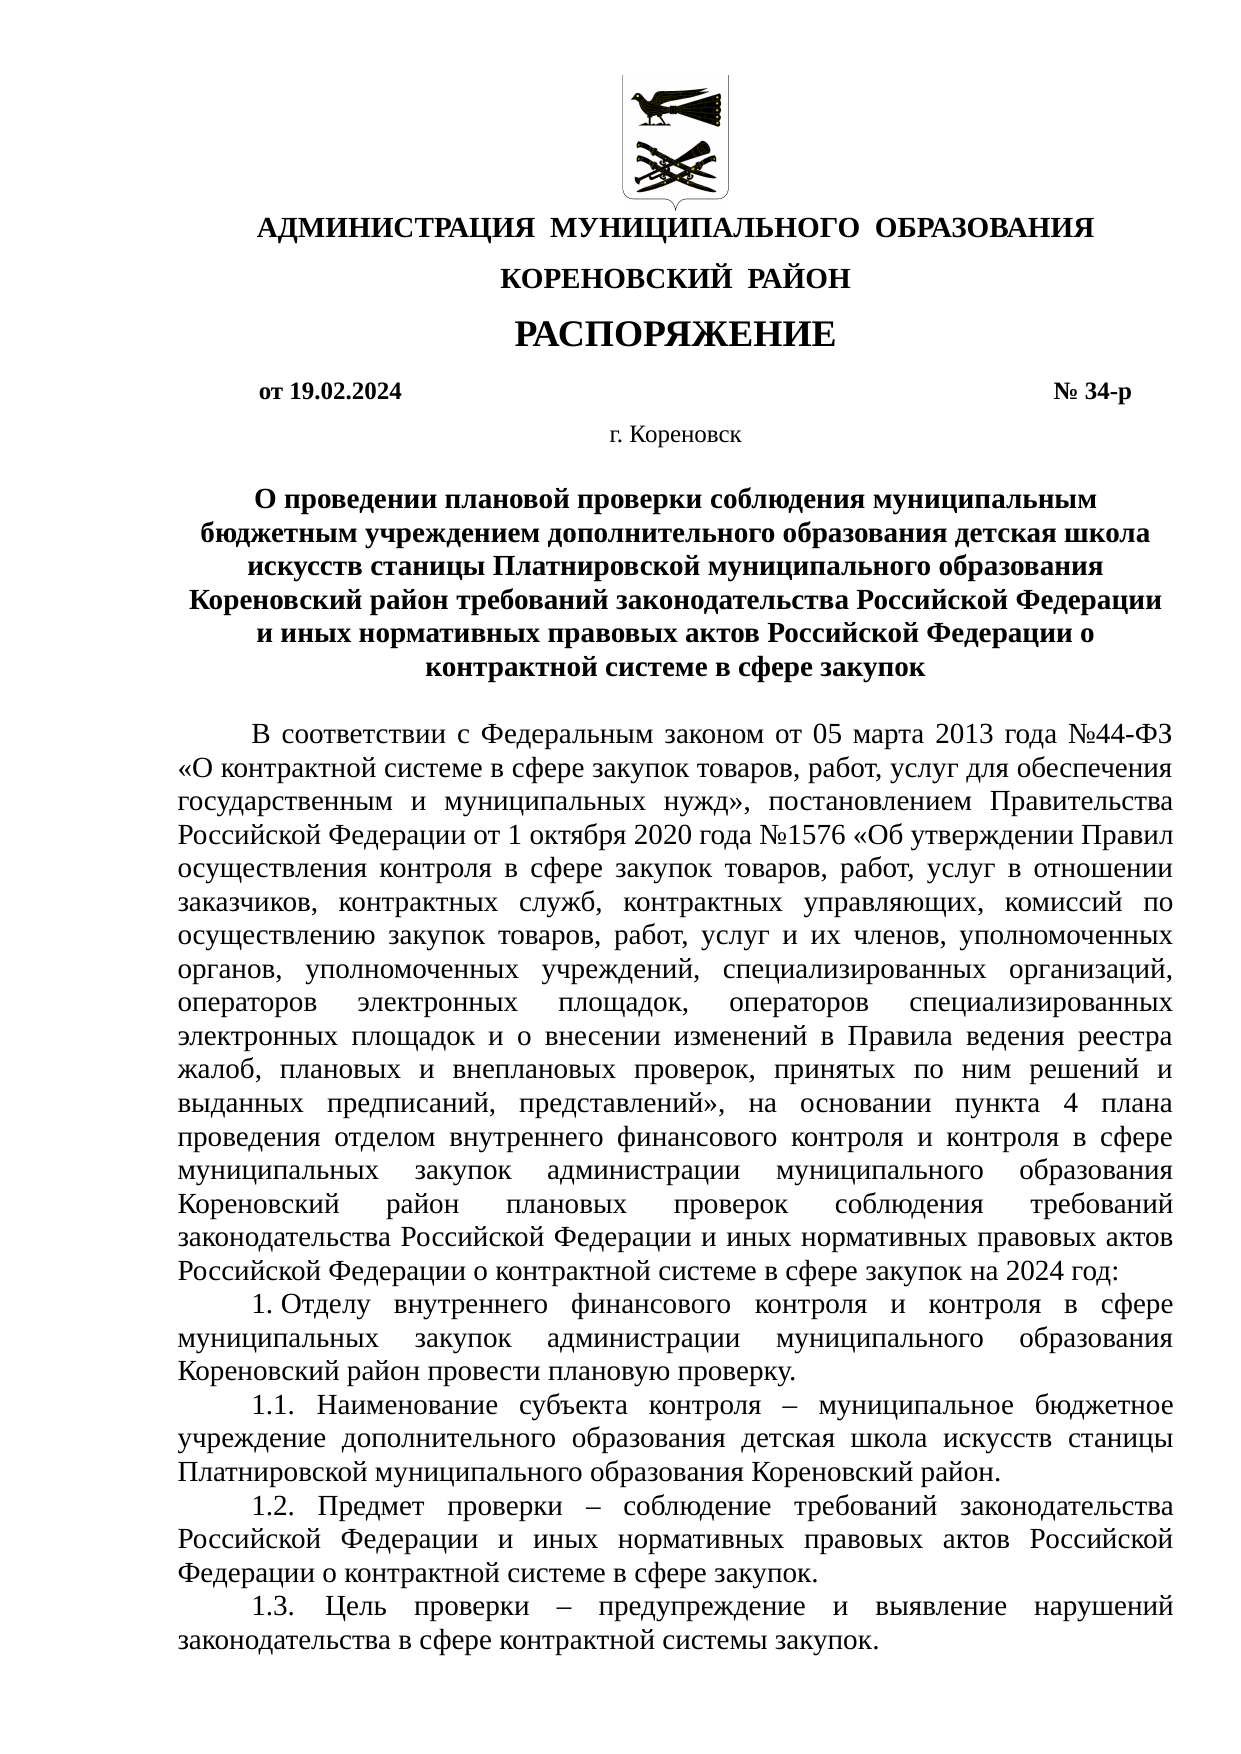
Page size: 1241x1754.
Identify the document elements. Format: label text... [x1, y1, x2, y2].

text 1.1. Наименование субъекта контроля – муниципальное бюджетное учреждение дополнительного образования детская школа искусств станицы Платнировской муниципального образования Кореновский район. [177, 1387, 1174, 1488]
text 1.2. Предмет проверки – соблюдение требований законодательства Российской Федерации и иных нормативных правовых актов Российской Федерации о контрактной системе в сфере закупок. [177, 1488, 1174, 1588]
text В соответствии с Федеральным законом от 05 марта 2013 года №44-ФЗ «О контрактной системе в сфере закупок товаров, работ, услуг для обеспечения государственным и муниципальных нужд», постановлением Правительства Российской Федерации от 1 октября 2020 года №1576 «Об утверждении Правил осуществления контроля в сфере закупок товаров, работ, услуг в отношении заказчиков, контрактных служб, контрактных управляющих, комиссий по осуществлению закупок товаров, работ, услуг и их членов, уполномоченных органов, уполномоченных учреждений, специализированных организаций, операторов электронных площадок, операторов специализированных электронных площадок и о внесении изменений в Правила ведения реестра жалоб, плановых и внеплановых проверок, принятых по ним решений и выданных предписаний, представлений», на основании пункта 4 плана проведения отделом внутреннего финансового контроля и контроля в сфере муниципальных закупок администрации муниципального образования Кореновский район плановых проверок соблюдения требований законодательства Российской Федерации и иных нормативных правовых актов Российской Федерации о контрактной системе в сфере закупок на 2024 год: [177, 716, 1174, 1286]
picture [622, 75, 729, 211]
text от 19.02.2024 № 34-р [177, 376, 1174, 405]
subtitle РАСПОРЯЖЕНИЕ [177, 311, 1174, 354]
text О проведении плановой проверки соблюдения муниципальным бюджетным учреждением дополнительного образования детская школа искусств станицы Платнировской муниципального образования Кореновский район требований законодательства Российской Федерации и иных нормативных правовых актов Российской Федерации о контрактной системе в сфере закупок [177, 481, 1174, 683]
subtitle КОРЕНОВСКИЙ РАЙОН [177, 261, 1174, 294]
text г. Кореновск [177, 419, 1174, 448]
text 1. Отделу внутреннего финансового контроля и контроля в сфере муниципальных закупок администрации муниципального образования Кореновский район провести плановую проверку. [177, 1286, 1174, 1387]
subtitle АДМИНИСТРАЦИЯ МУНИЦИПАЛЬНОГО ОБРАЗОВАНИЯ [177, 211, 1174, 244]
text 1.3. Цель проверки – предупреждение и выявление нарушений законодательства в сфере контрактной системы закупок. [177, 1588, 1174, 1655]
